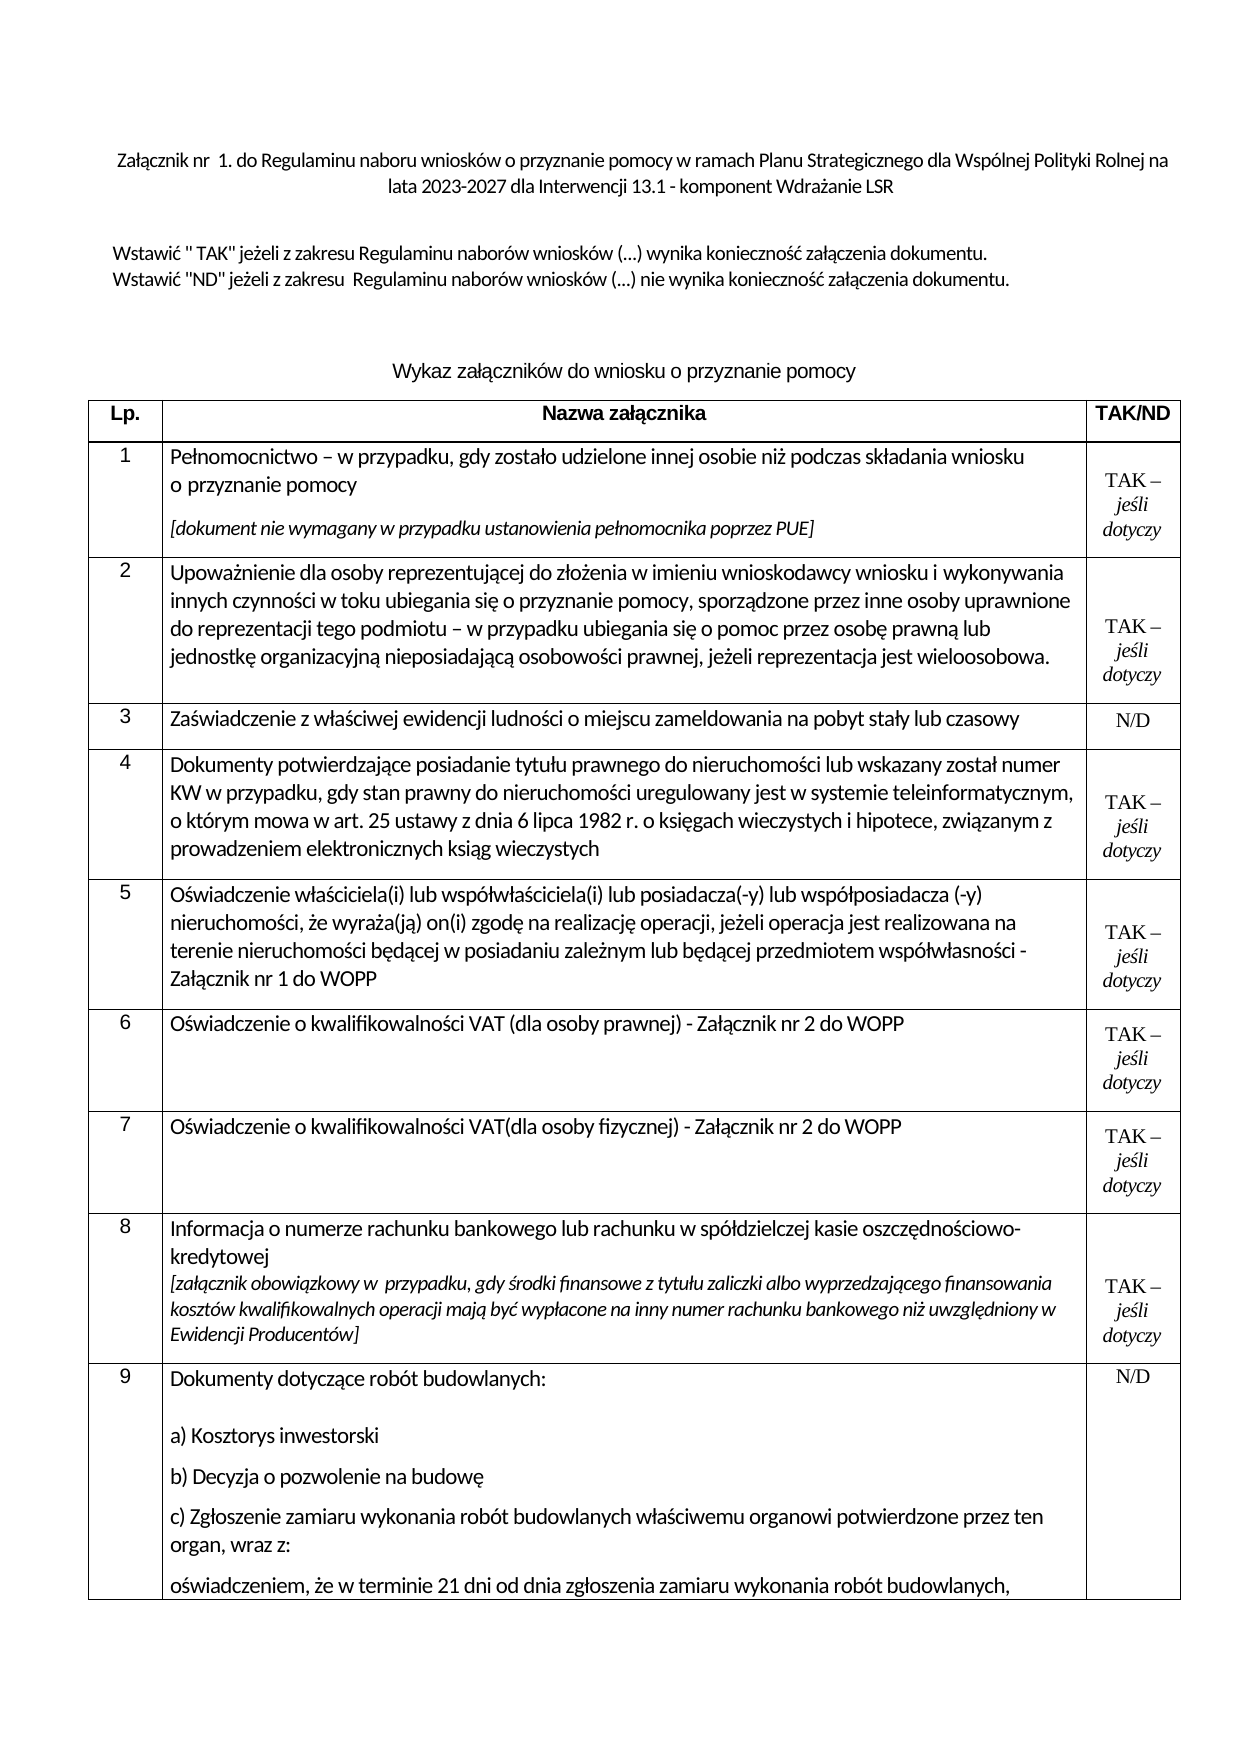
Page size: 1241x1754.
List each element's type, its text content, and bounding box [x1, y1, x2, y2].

table_cell Informacja o numerze rachunku bankowego lub rachunku w spółdzielczej kasie oszczędnościowo-kredytowej [załącznik obowiązkowy w przypadku, gdy środki finansowe z tytułu zaliczki albo wyprzedzającego finansowania kosztów kwalifikowalnych operacji mają być wypłacone na inny numer rachunku bankowego niż uwzględniony w Ewidencji Producentów] [163, 1214, 1086, 1363]
table_header Załącznik nr 1. do Regulaminu naboru wniosków o przyznanie pomocy w ramach Planu Strategicznego dla Wspólnej Polityki Rolnej na lata 2023-2027 dla Interwencji 13.1 - komponent Wdrażanie LSR Wstawić " TAK" jeżeli z zakresu Regulaminu naborów wniosków (...) wynika konieczność załączenia dokumentu. Wstawić "ND" jeżeli z zakresu Regulaminu naborów wniosków (...) nie wynika konieczność załączenia dokumentu. [105, 148, 1180, 359]
table_cell Lp. [89, 401, 162, 441]
table_cell 5 [89, 880, 162, 1008]
table_cell [89, 359, 162, 400]
table_cell 3 [89, 704, 162, 749]
table_cell Dokumenty potwierdzające posiadanie tytułu prawnego do nieruchomości lub wskazany został numer KW w przypadku, gdy stan prawny do nieruchomości uregulowany jest w systemie teleinformatycznym, o którym mowa w art. 25 ustawy z dnia 6 lipca 1982 r. o księgach wieczystych i hipotece, związanym z prowadzeniem elektronicznych ksiąg wieczystych [163, 750, 1086, 879]
table_cell 9 [89, 1364, 162, 1599]
table_cell Pełnomocnictwo – w przypadku, gdy zostało udzielone innej osobie niż podczas składania wniosku o przyznanie pomocy [dokument nie wymagany w przypadku ustanowienia pełnomocnika poprzez PUE] [163, 443, 1086, 557]
table_cell 4 [89, 750, 162, 879]
table_cell Wykaz załączników do wniosku o przyznanie pomocy [163, 359, 1086, 400]
table_cell TAK – jeśli dotyczy [1087, 880, 1180, 1008]
table_cell 2 [89, 558, 162, 703]
table_cell Dokumenty dotyczące robót budowlanych: a) Kosztorys inwestorski b) Decyzja o pozwolenie na budowę c) Zgłoszenie zamiaru wykonania robót budowlanych właściwemu organowi potwierdzone przez ten organ, wraz z: oświadczeniem, że w terminie 21 dni od dnia zgłoszenia zamiaru wykonania robót budowlanych, [163, 1364, 1086, 1599]
table_cell Upoważnienie dla osoby reprezentującej do złożenia w imieniu wnioskodawcy wniosku i wykonywania innych czynności w toku ubiegania się o przyznanie pomocy, sporządzone przez inne osoby uprawnione do reprezentacji tego podmiotu – w przypadku ubiegania się o pomoc przez osobę prawną lub jednostkę organizacyjną nieposiadającą osobowości prawnej, jeżeli reprezentacja jest wieloosobowa. [163, 558, 1086, 703]
table_cell Nazwa załącznika [163, 401, 1086, 441]
table_cell TAK/ND [1087, 401, 1180, 441]
table_cell TAK – jeśli dotyczy [1087, 750, 1180, 879]
table_cell N/D [1087, 1364, 1180, 1599]
table_cell 6 [89, 1010, 162, 1111]
table_cell Zaświadczenie z właściwej ewidencji ludności o miejscu zameldowania na pobyt stały lub czasowy [163, 704, 1086, 749]
table_cell TAK – jeśli dotyczy [1087, 1214, 1180, 1363]
table_cell N/D [1087, 704, 1180, 749]
table_cell TAK – jeśli dotyczy [1087, 1010, 1180, 1111]
table_cell Oświadczenie o kwalifikowalności VAT(dla osoby fizycznej) - Załącznik nr 2 do WOPP [163, 1112, 1086, 1213]
table_cell 1 [89, 443, 162, 557]
table_cell TAK – jeśli dotyczy [1087, 443, 1180, 557]
table_cell TAK – jeśli dotyczy [1087, 1112, 1180, 1213]
table_header [89, 148, 105, 359]
table_cell 8 [89, 1214, 162, 1363]
table_cell Oświadczenie o kwalifikowalności VAT (dla osoby prawnej) - Załącznik nr 2 do WOPP [163, 1010, 1086, 1111]
table_cell TAK – jeśli dotyczy [1087, 558, 1180, 703]
table_cell 7 [89, 1112, 162, 1213]
table_cell Oświadczenie właściciela(i) lub współwłaściciela(i) lub posiadacza(-y) lub współposiadacza (-y) nieruchomości, że wyraża(ją) on(i) zgodę na realizację operacji, jeżeli operacja jest realizowana na terenie nieruchomości będącej w posiadaniu zależnym lub będącej przedmiotem współwłasności - Załącznik nr 1 do WOPP [163, 880, 1086, 1008]
table_cell [1086, 359, 1180, 400]
